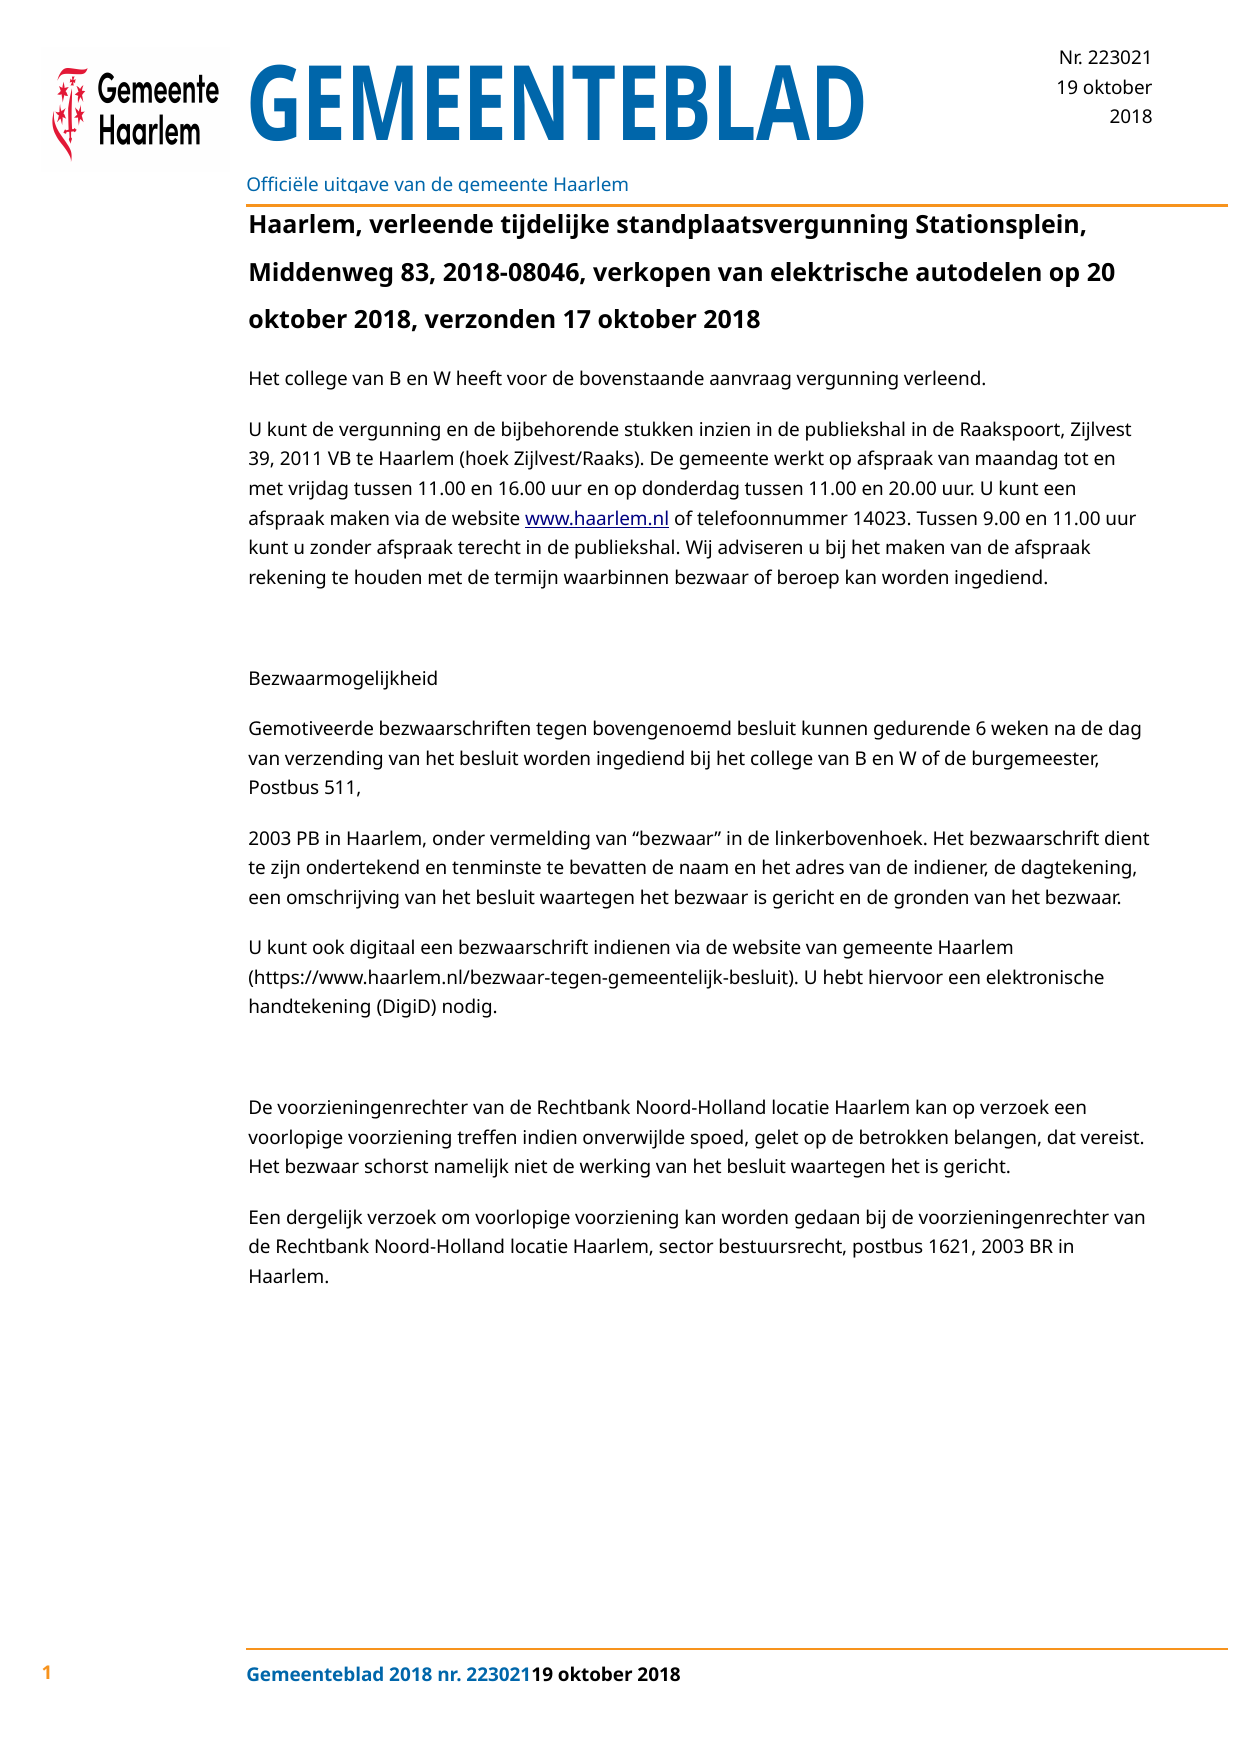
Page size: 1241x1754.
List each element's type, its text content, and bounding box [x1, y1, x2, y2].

text Het college van B en W heeft voor de bovenstaande aanvraag vergunning verleend. [248, 366, 1152, 391]
text U kunt ook digitaal een bezwaarschrift indienen via de website van gemeente Haarlem (https://www.haarlem.nl/bezwaar-tegen-gemeentelijk-besluit). U hebt hiervoor een elektronische handtekening (DigiD) nodig. [248, 934, 1152, 1019]
picture [41, 47, 231, 172]
text U kunt de vergunning en de bijbehorende stukken inzien in de publiekshal in de Raakspoort, Zijlvest 39, 2011 VB te Haarlem (hoek Zijlvest/Raaks). De gemeente werkt op afspraak van maandag tot en met vrijdag tussen 11.00 en 16.00 uur en op donderdag tussen 11.00 en 20.00 uur. U kunt een afspraak maken via de website www.haarlem.nl of telefoonnummer 14023. Tussen 9.00 en 11.00 uur kunt u zonder afspraak terecht in de publiekshal. Wij adviseren u bij het maken van de afspraak rekening te houden met de termijn waarbinnen bezwaar of beroep kan worden ingediend. [248, 416, 1152, 589]
text De voorzieningenrechter van de Rechtbank Noord-Holland locatie Haarlem kan op verzoek een voorlopige voorziening treffen indien onverwijlde spoed, gelet op de betrokken belangen, dat vereist. Het bezwaar schorst namelijk niet de werking van het besluit waartegen het is gericht. [248, 1094, 1152, 1179]
text Bezwaarmogelijkheid [248, 665, 1152, 690]
text Gemotiveerde bezwaarschriften tegen bovengenoemd besluit kunnen gedurende 6 weken na de dag van verzending van het besluit worden ingediend bij het college van B en W of de burgemeester, Postbus 511, [248, 715, 1152, 800]
text 2003 PB in Haarlem, onder vermelding van “bezwaar” in de linkerbovenhoek. Het bezwaarschrift dient te zijn ondertekend en tenminste te bevatten de naam en het adres van de indiener, de dagtekening, een omschrijving van het besluit waartegen het bezwaar is gericht en de gronden van het bezwaar. [248, 825, 1152, 909]
text Een dergelijk verzoek om voorlopige voorziening kan worden gedaan bij de voorzieningenrechter van de Rechtbank Noord-Holland locatie Haarlem, sector bestuursrecht, postbus 1621, 2003 BR in Haarlem. [248, 1204, 1152, 1289]
text Haarlem, verleende tijdelijke standplaatsvergunning Stationsplein, Middenweg 83, 2018-08046, verkopen van elektrische autodelen op 20 oktober 2018, verzonden 17 oktober 2018 [248, 207, 1152, 336]
